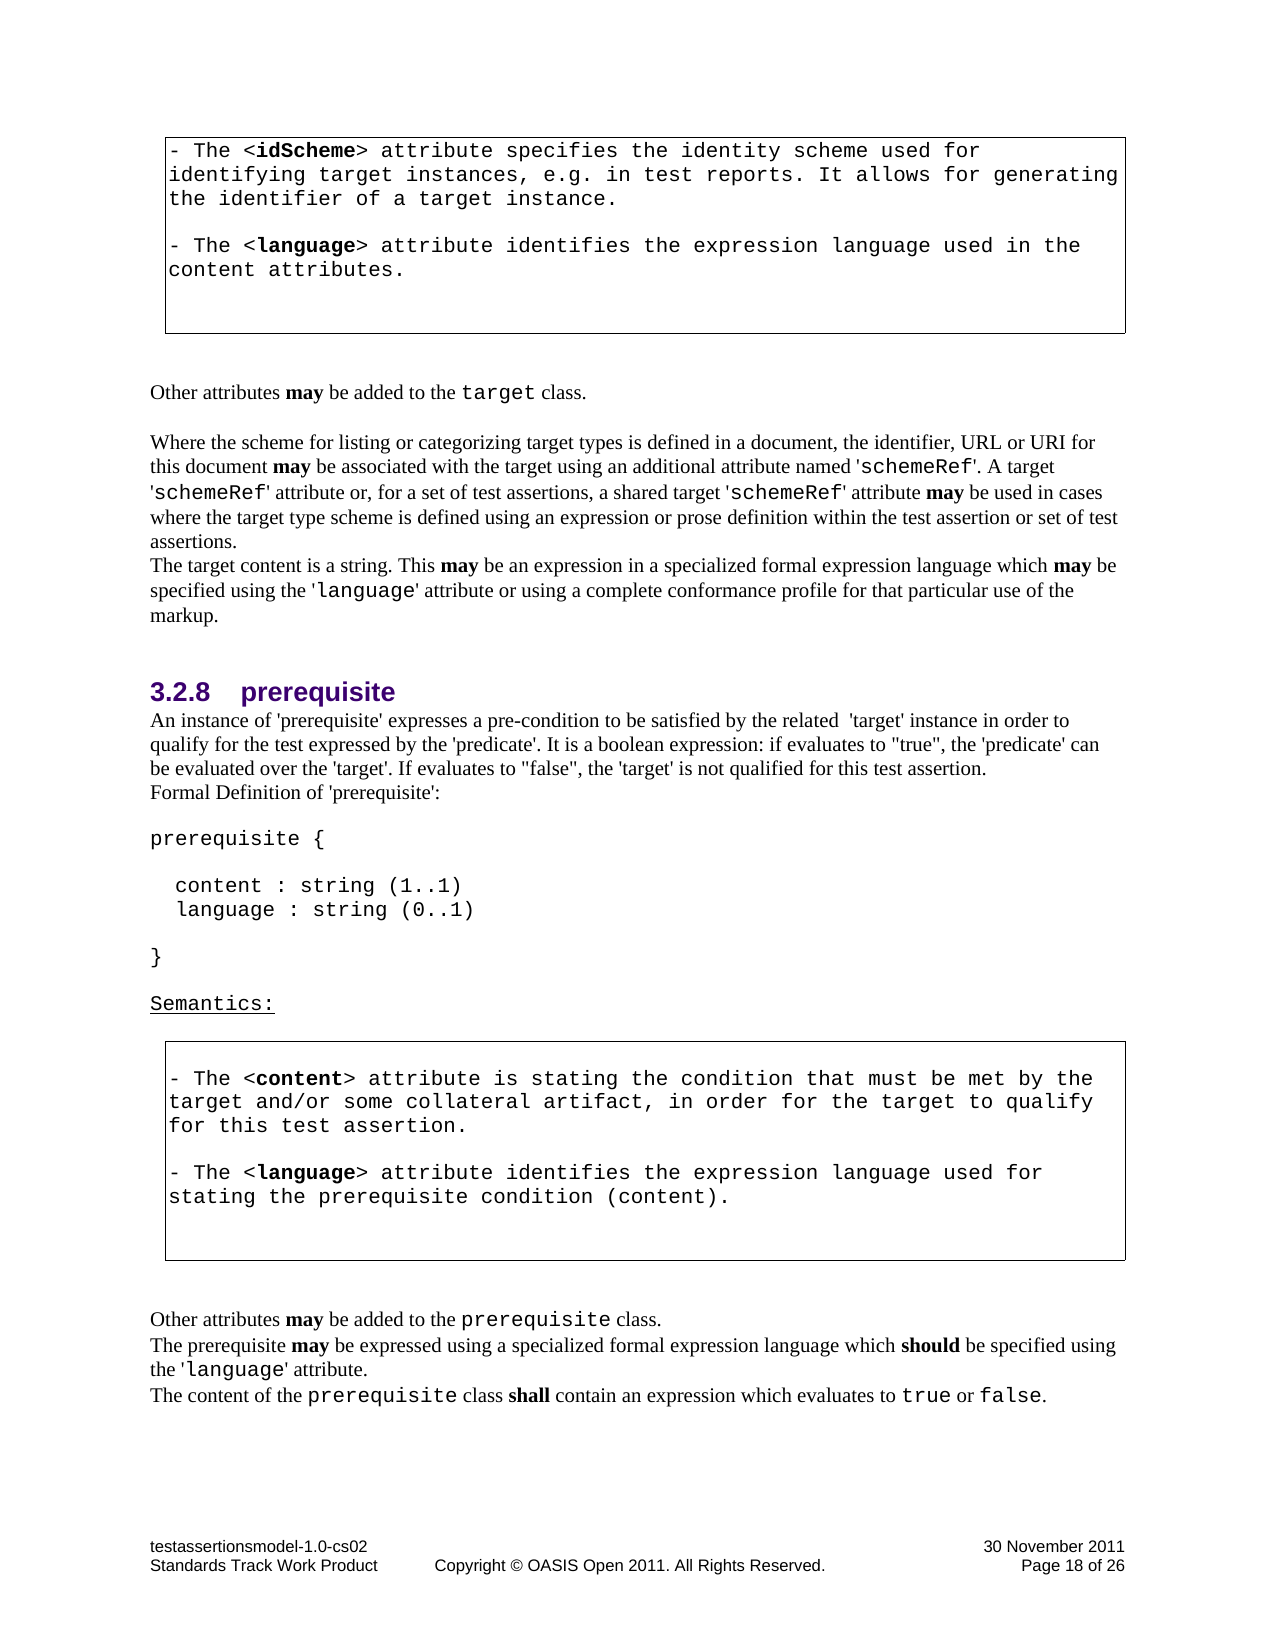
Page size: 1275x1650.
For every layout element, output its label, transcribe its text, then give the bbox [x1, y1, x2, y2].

subtitle prerequisite [150, 676, 1125, 708]
text Formal Definition of 'prerequisite': [150, 780, 1125, 804]
text - The <language> attribute identifies the expression language used for stating the prerequisite condition (content). [166, 1159, 1125, 1209]
text } [150, 946, 1125, 970]
text - The <content> attribute is stating the condition that must be met by the target and/or some collateral artifact, in order for the target to qualify for this test assertion. [166, 1064, 1125, 1138]
text content : string (1..1) [150, 875, 1125, 899]
text - The <language> attribute identifies the expression language used in the content attributes. [166, 232, 1125, 282]
text The prerequisite may be expressed using a specialized formal expression language which should be specified using the 'language' attribute. [150, 1333, 1125, 1383]
text The content of the prerequisite class shall contain an expression which evaluates to true or false. [150, 1383, 1125, 1408]
text prerequisite { [150, 828, 1125, 852]
text - The <idScheme> attribute specifies the identity scheme used for identifying target instances, e.g. in test reports. It allows for generating the identifier of a target instance. [166, 138, 1125, 211]
text Semantics: [150, 993, 1125, 1017]
text An instance of 'prerequisite' expresses a pre-condition to be satisfied by the related 'target' instance in order to qualify for the test expressed by the 'predicate'. It is a boolean expression: if evaluates to "true", the 'predicate' can be evaluated over the 'target'. If evaluates to "false", the 'target' is not qualified for this test assertion. [150, 708, 1125, 780]
text The target content is a string. This may be an expression in a specialized formal expression language which may be specified using the 'language' attribute or using a complete conformance profile for that particular use of the markup. [150, 553, 1125, 627]
text Other attributes may be added to the target class. [150, 380, 1125, 406]
text language : string (0..1) [150, 899, 1125, 922]
text Other attributes may be added to the prerequisite class. [150, 1307, 1125, 1333]
text Where the scheme for listing or categorizing target types is defined in a document, the identifier, URL or URI for this document may be associated with the target using an additional attribute named 'schemeRef'. A target 'schemeRef' attribute or, for a set of test assertions, a shared target 'schemeRef' attribute may be used in cases where the target type scheme is defined using an expression or prose definition within the test assertion or set of test assertions. [150, 430, 1125, 553]
